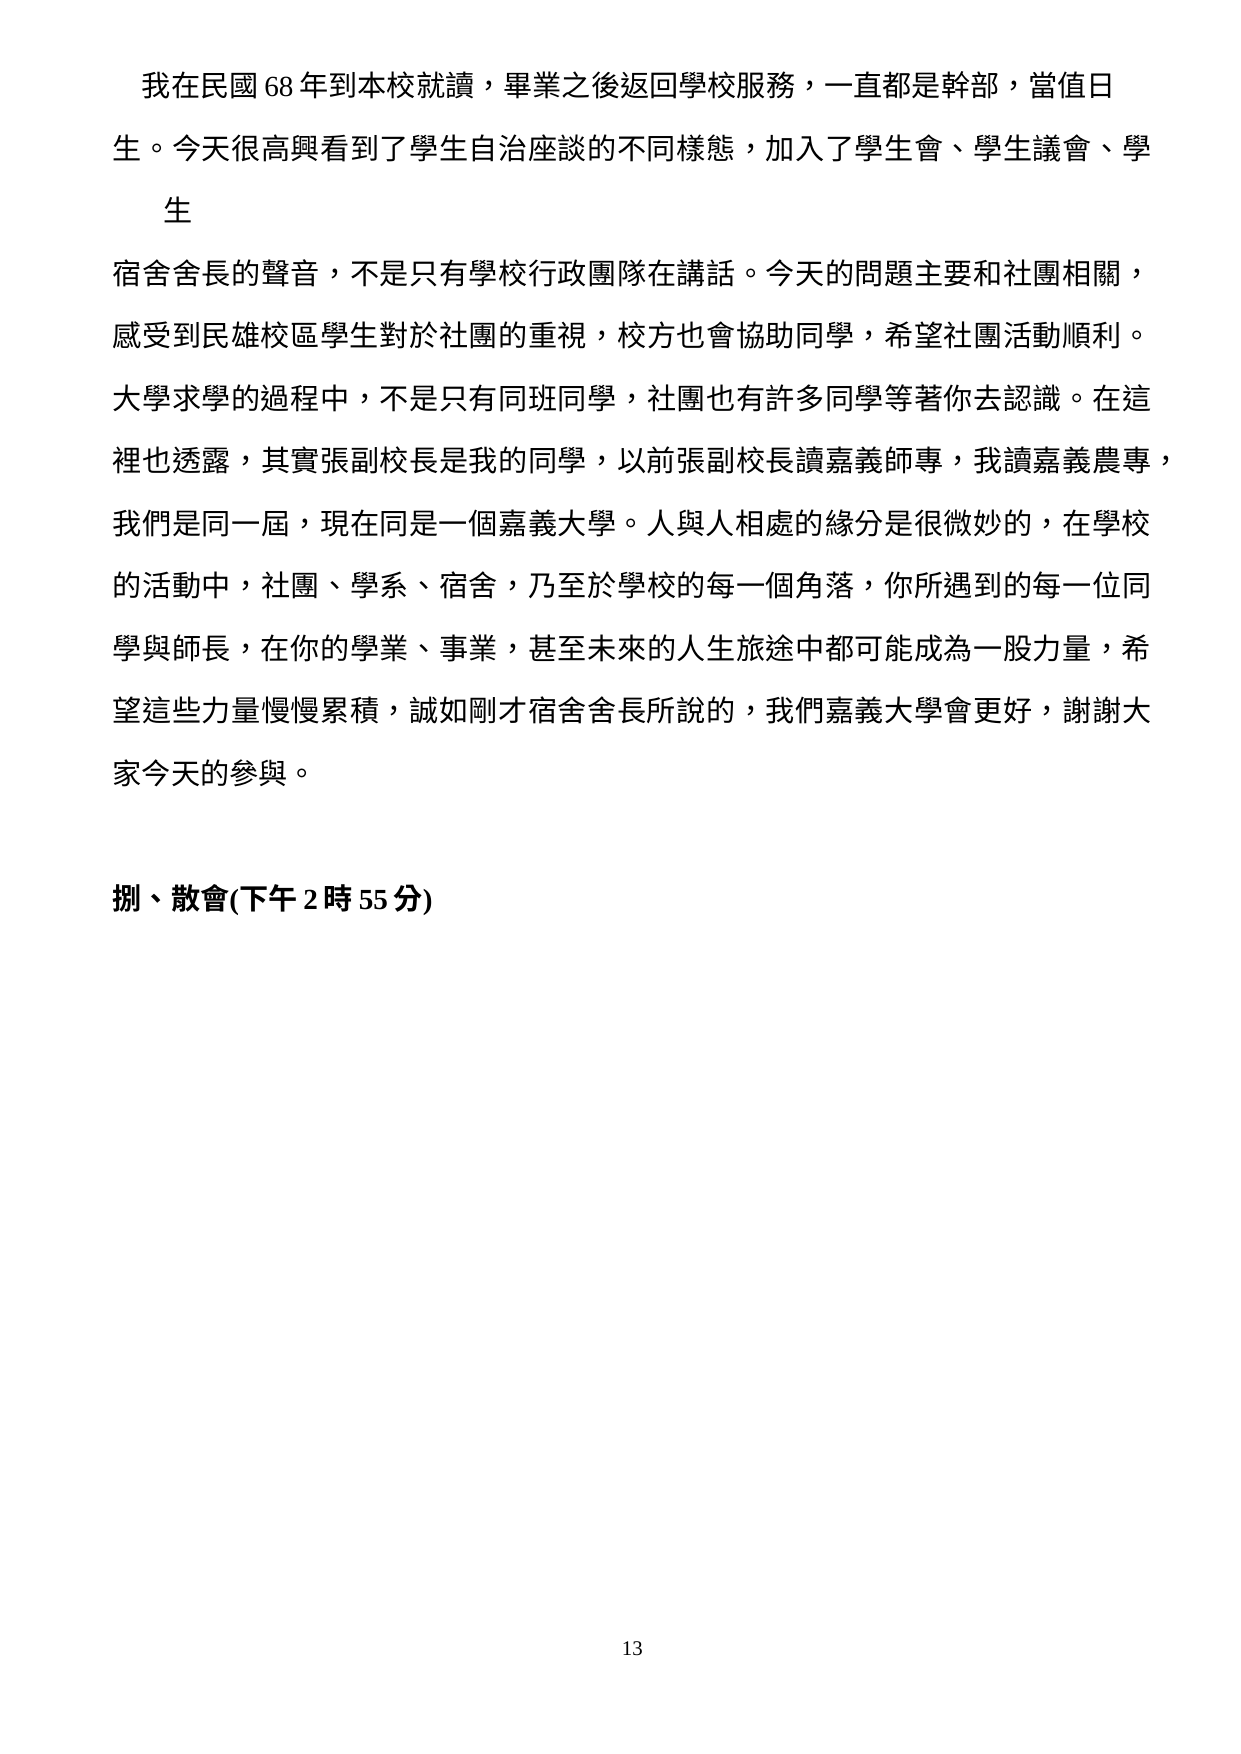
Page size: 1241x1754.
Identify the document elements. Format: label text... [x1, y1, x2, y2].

text 生。今天很高興看到了學生自治座談的不同樣態，加入了學生會、學生議會、學生 [112, 105, 1152, 230]
text 宿舍舍長的聲音，不是只有學校行政團隊在講話。今天的問題主要和社團相關，感受到民雄校區學生對於社團的重視，校方也會協助同學，希望社團活動順利。大學求學的過程中，不是只有同班同學，社團也有許多同學等著你去認識。在這裡也透露，其實張副校長是我的同學，以前張副校長讀嘉義師專，我讀嘉義農專，我們是同一屆，現在同是一個嘉義大學。人與人相處的緣分是很微妙的，在學校的活動中，社團、學系、宿舍，乃至於學校的每一個角落，你所遇到的每一位同學與師長，在你的學業、事業，甚至未來的人生旅途中都可能成為一股力量，希望這些力量慢慢累積，誠如剛才宿舍舍長所說的，我們嘉義大學會更好，謝謝大家今天的參與。 [112, 230, 1152, 792]
text 我在民國68年到本校就讀，畢業之後返回學校服務，一直都是幹部，當值日 [112, 42, 1152, 105]
text 捌、散會(下午2時55分) [112, 855, 1152, 917]
